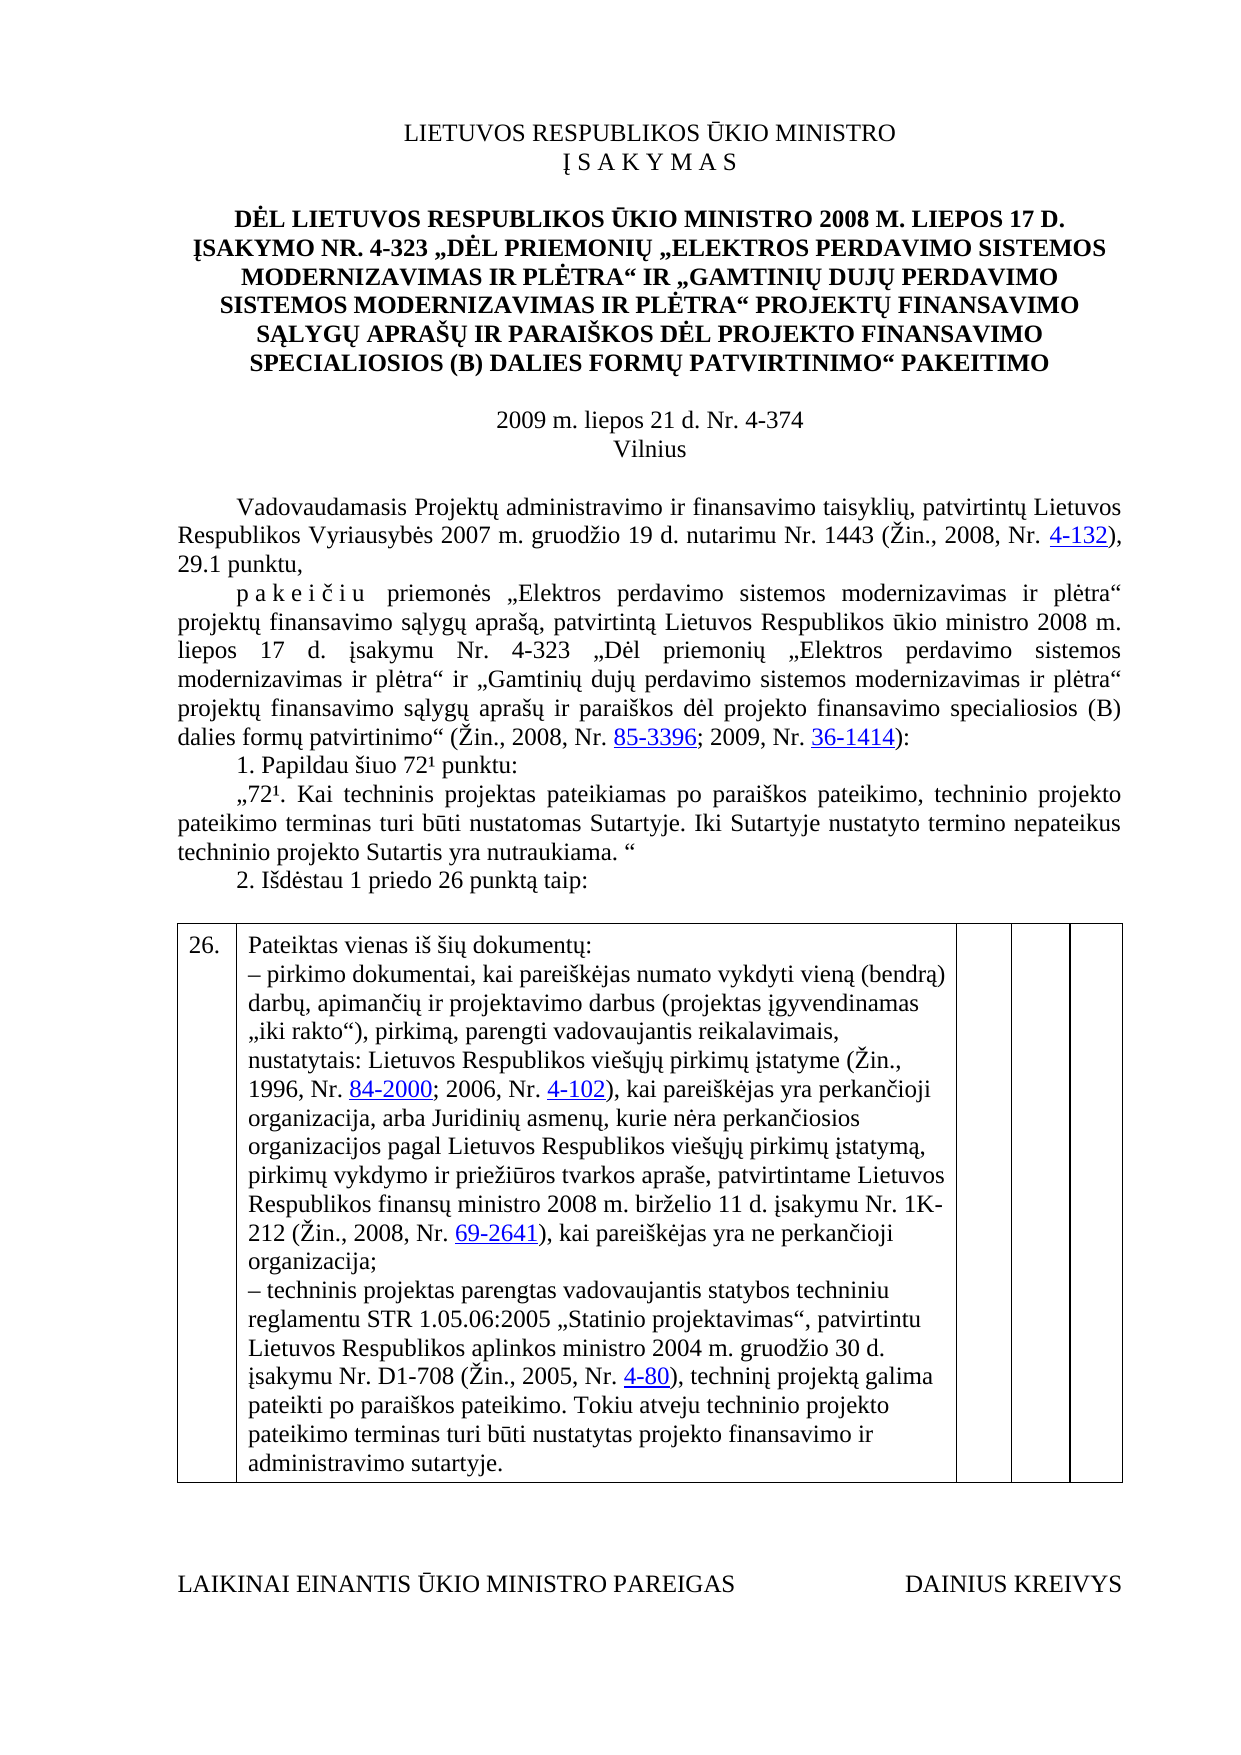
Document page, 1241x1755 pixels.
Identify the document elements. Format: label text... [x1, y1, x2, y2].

text „72¹. Kai techninis projektas pateikiamas po paraiškos pateikimo, techninio projekto pateikimo terminas turi būti nustatomas Sutartyje. Iki Sutartyje nustatyto termino nepateikus techninio projekto Sutartis yra nutraukiama. “ [177, 779, 1122, 866]
text pakeičiu priemonės „Elektros perdavimo sistemos modernizavimas ir plėtra“ projektų finansavimo sąlygų aprašą, patvirtintą Lietuvos Respublikos ūkio ministro 2008 m. liepos 17 d. įsakymu Nr. 4-323 „Dėl priemonių „Elektros perdavimo sistemos modernizavimas ir plėtra“ ir „Gamtinių dujų perdavimo sistemos modernizavimas ir plėtra“ projektų finansavimo sąlygų aprašų ir paraiškos dėl projekto finansavimo specialiosios (B) dalies formų patvirtinimo“ (Žin., 2008, Nr. 85-3396; 2009, Nr. 36-1414): [177, 578, 1122, 751]
text Laikinai einantis ūkio ministro pareigas Dainius Kreivys [177, 1569, 1122, 1598]
text ĮSAKYMAS [177, 147, 1122, 176]
text LIETUVOS RESPUBLIKOS ŪKIO MINISTRO [177, 118, 1122, 147]
table_header [1071, 924, 1122, 1482]
text Vilnius [177, 434, 1122, 463]
text 2009 m. liepos 21 d. Nr. 4-374 [177, 406, 1122, 434]
text DĖL lietuvos respublikos ūkio ministro 2008 m. liepos 17 d. įsakymo Nr. 4-323 „DĖL PRIEMONIŲ „ELEKTROS PERDAVIMO SISTEMOS MODERNIZAVIMAS IR PLĖTRA“ IR „GAMTINIŲ DUJŲ PERDAVIMO SISTEMOS MODERNIZAVIMAS IR PLĖTRA“ PROJEKTŲ FINANSAVIMO SĄLYGŲ APRAŠŲ IR PARAIŠKOS DĖL PROJEKTO FINANSAVIMO SPECIALIOSIOS (B) DALIES FORMŲ PATVIRTINIMO“ PAKEITIMO [177, 204, 1122, 377]
table_header 26. [178, 924, 236, 1482]
text 1. Papildau šiuo 72¹ punktu: [177, 751, 1122, 779]
table_header [1012, 924, 1069, 1482]
text Vadovaudamasis Projektų administravimo ir finansavimo taisyklių, patvirtintų Lietuvos Respublikos Vyriausybės 2007 m. gruodžio 19 d. nutarimu Nr. 1443 (Žin., 2008, Nr. 4-132), 29.1 punktu, [177, 492, 1122, 578]
table_header [957, 924, 1011, 1482]
text 2. Išdėstau 1 priedo 26 punktą taip: [177, 866, 1122, 894]
table_header Pateiktas vienas iš šių dokumentų: – pirkimo dokumentai, kai pareiškėjas numato vykdyti vieną (bendrą) darbų, apimančių ir projektavimo darbus (projektas įgyvendinamas „iki rakto“), pirkimą, parengti vadovaujantis reikalavimais, nustatytais: Lietuvos Respublikos viešųjų pirkimų įstatyme (Žin., 1996, Nr. 84-2000; 2006, Nr. 4-102), kai pareiškėjas yra perkančioji organizacija, arba Juridinių asmenų, kurie nėra perkančiosios organizacijos pagal Lietuvos Respublikos viešųjų pirkimų įstatymą, pirkimų vykdymo ir priežiūros tvarkos apraše, patvirtintame Lietuvos Respublikos finansų ministro 2008 m. birželio 11 d. įsakymu Nr. 1K-212 (Žin., 2008, Nr. 69-2641), kai pareiškėjas yra ne perkančioji organizacija; – techninis projektas parengtas vadovaujantis statybos techniniu reglamentu STR 1.05.06:2005 „Statinio projektavimas“, patvirtintu Lietuvos Respublikos aplinkos ministro 2004 m. gruodžio 30 d. įsakymu Nr. D1-708 (Žin., 2005, Nr. 4-80), techninį projektą galima pateikti po paraiškos pateikimo. Tokiu atveju techninio projekto pateikimo terminas turi būti nustatytas projekto finansavimo ir administravimo sutartyje. [237, 924, 956, 1482]
